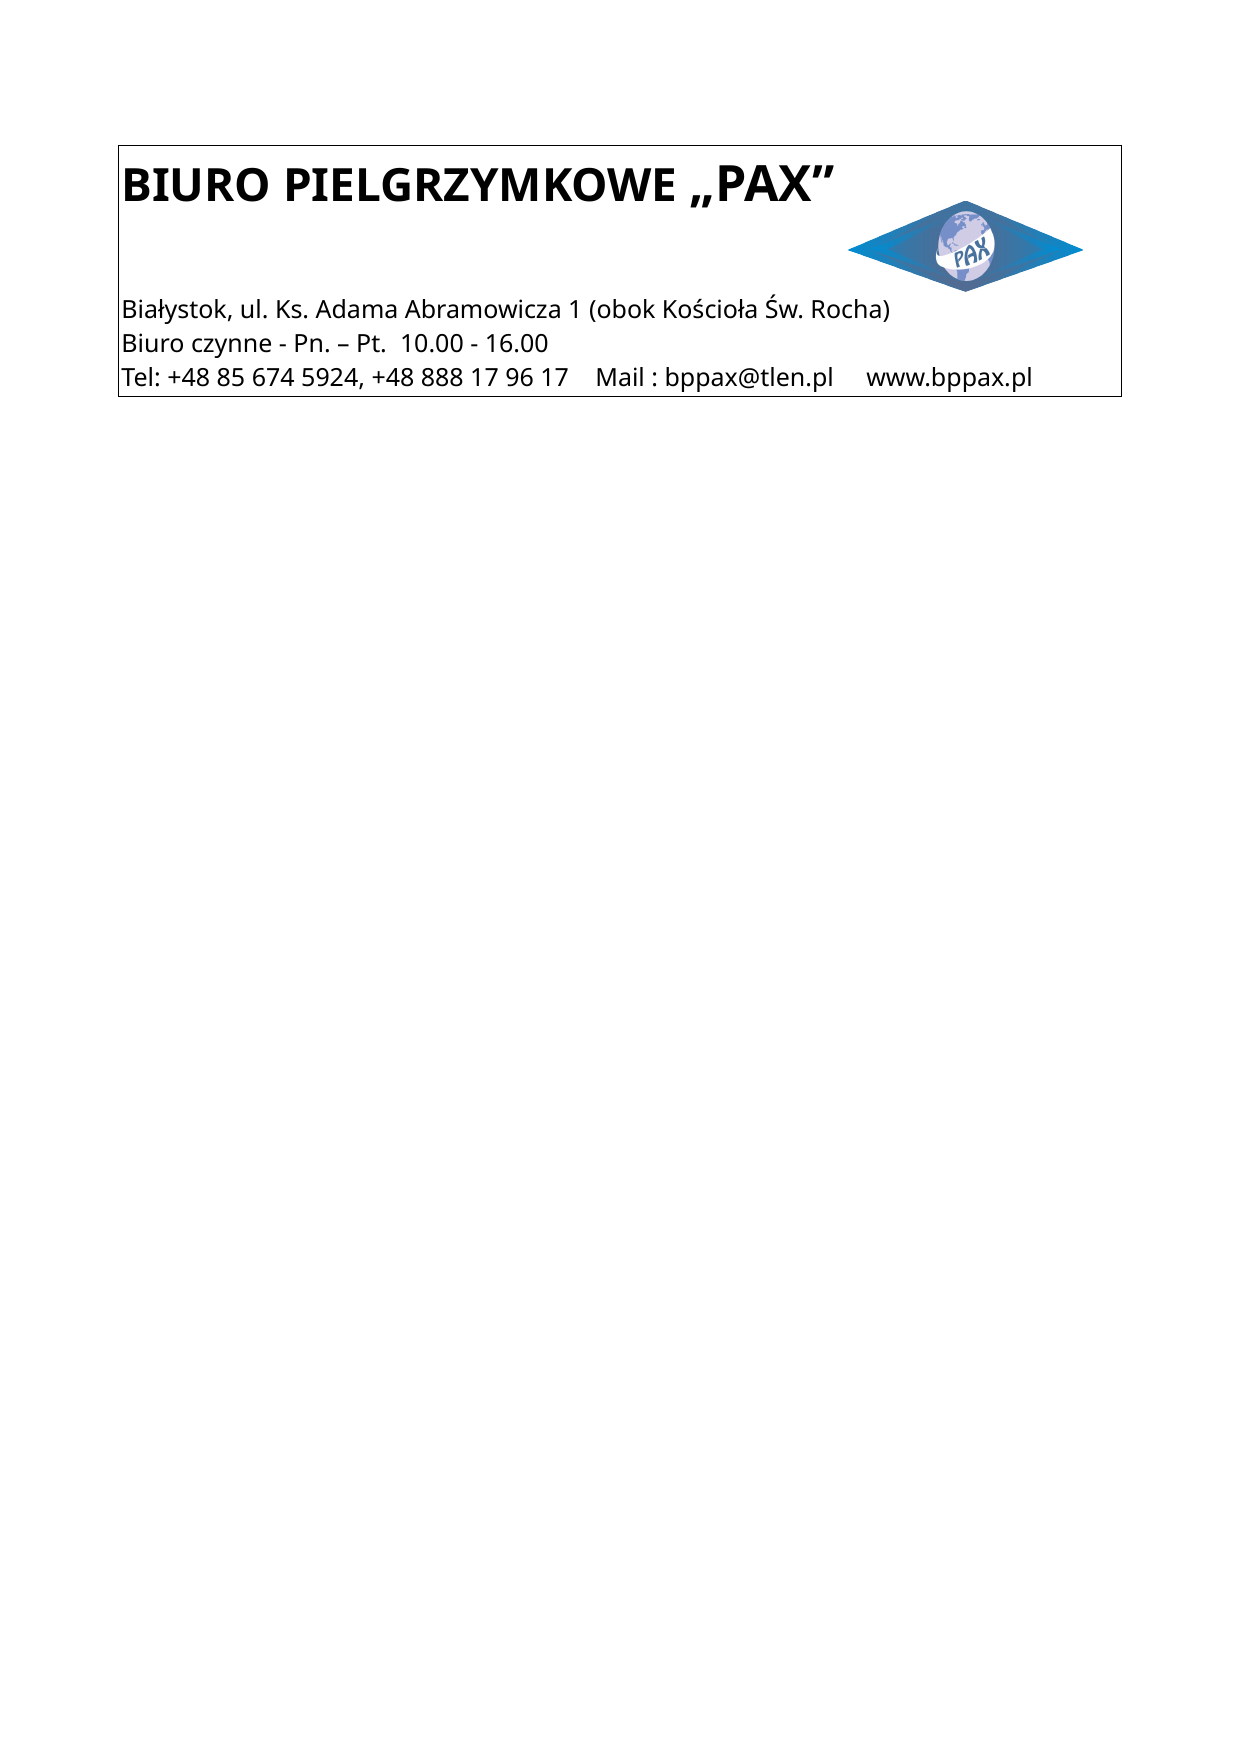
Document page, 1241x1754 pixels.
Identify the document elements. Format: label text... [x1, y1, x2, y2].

text Białystok, ul. Ks. Adama Abramowicza 1 (obok Kościoła Św. Rocha) [119, 288, 1121, 322]
text BIURO PIELGRZYMKOWE „PAX” [119, 146, 1121, 288]
text Biuro czynne - Pn. – Pt. 10.00 - 16.00 [119, 322, 1121, 356]
text Tel: +48 85 674 5924, +48 888 17 96 17 Mail : bppax@tlen.pl www.bppax.pl [119, 356, 1121, 396]
